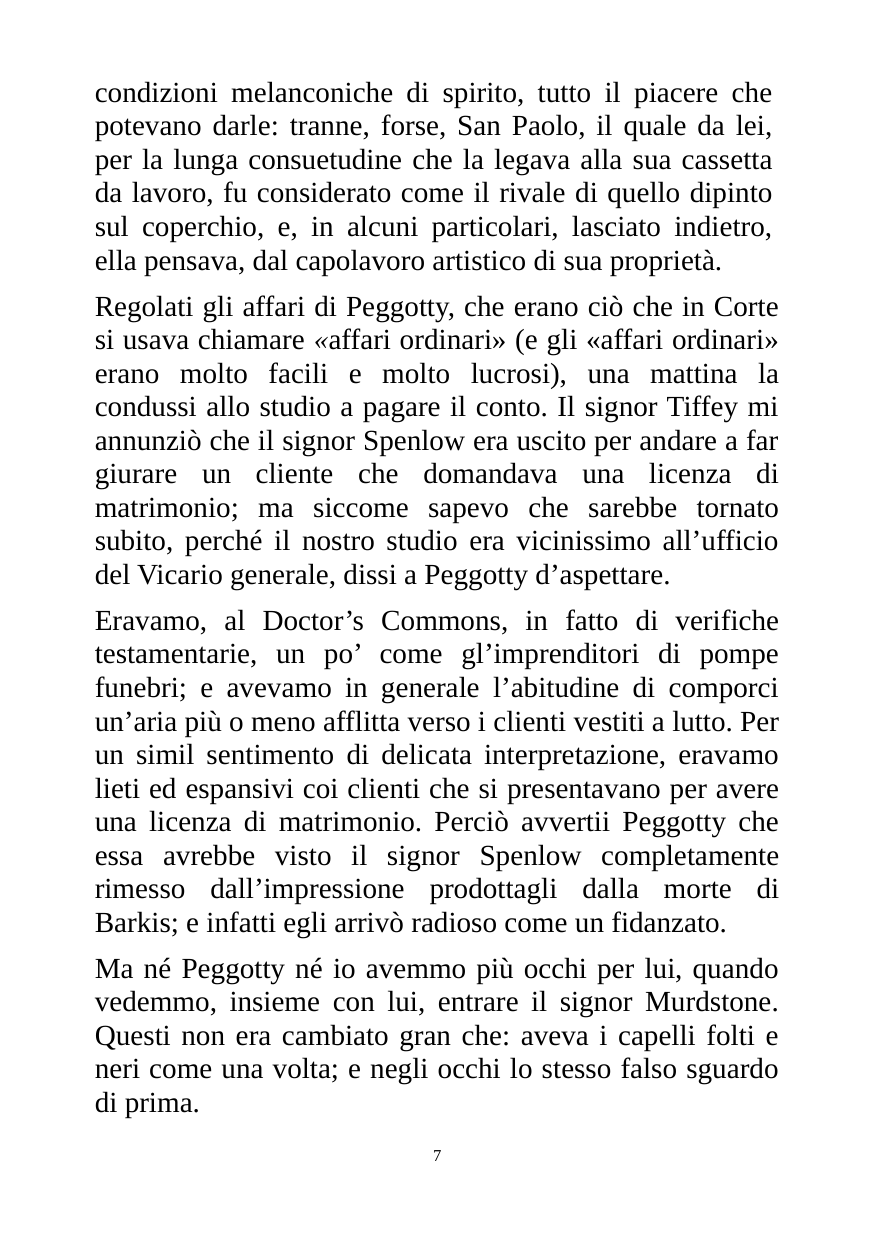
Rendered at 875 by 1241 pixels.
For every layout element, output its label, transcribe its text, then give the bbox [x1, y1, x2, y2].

text Eravamo, al Doctor’s Commons, in fatto di verifiche testamentarie, un po’ come gl’imprenditori di pompe funebri; e avevamo in generale l’abitudine di comporci un’aria più o meno afflitta verso i clienti vestiti a lutto. Per un simil sentimento di delicata interpretazione, eravamo lieti ed espansivi coi clienti che si presentavano per avere una licenza di matrimonio. Perciò avvertii Peggotty che essa avrebbe visto il signor Spenlow completamente rimesso dall’impressione prodottagli dalla morte di Barkis; e infatti egli arrivò radioso come un fidanzato. [94, 603, 779, 938]
text condizioni melanconiche di spirito, tutto il piacere che potevano darle: tranne, forse, San Paolo, il quale da lei, per la lunga consuetudine che la legava alla sua cassetta da lavoro, fu considerato come il rivale di quello dipinto sul coperchio, e, in alcuni particolari, lasciato indietro, ella pensava, dal capolavoro artistico di sua proprietà. [94, 75, 773, 276]
text Ma né Peggotty né io avemmo più occhi per lui, quando vedemmo, insieme con lui, entrare il signor Murdstone. Questi non era cambiato gran che: aveva i capelli folti e neri come una volta; e negli occhi lo stesso falso sguardo di prima. [94, 951, 779, 1119]
text Regolati gli affari di Peggotty, che erano ciò che in Corte si usava chiamare «affari ordinari» (e gli «affari ordinari» erano molto facili e molto lucrosi), una mattina la condussi allo studio a pagare il conto. Il signor Tiffey mi annunziò che il signor Spenlow era uscito per andare a far giurare un cliente che domandava una licenza di matrimonio; ma siccome sapevo che sarebbe tornato subito, perché il nostro studio era vicinissimo all’ufficio del Vicario generale, dissi a Peggotty d’aspettare. [94, 289, 779, 591]
